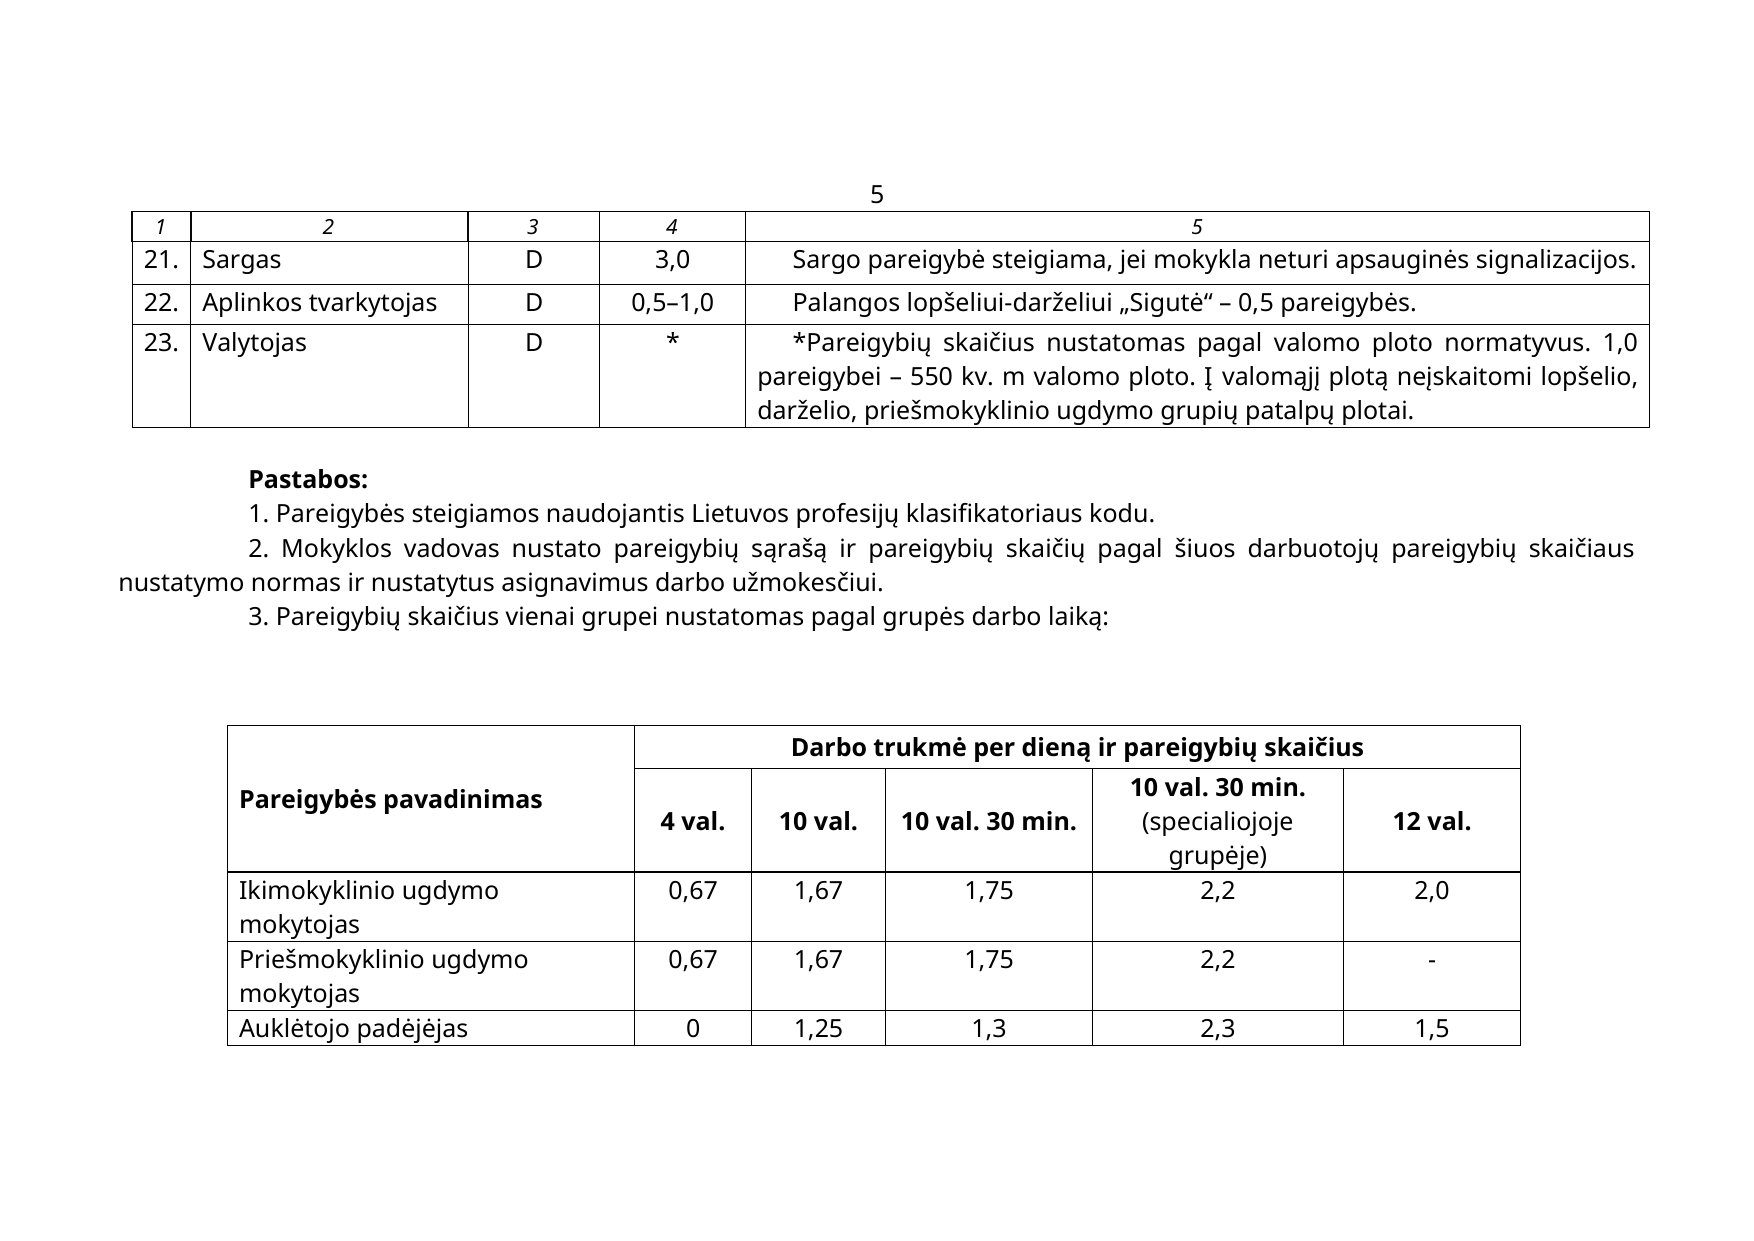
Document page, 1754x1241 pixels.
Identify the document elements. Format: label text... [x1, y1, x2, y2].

table_cell 0,67 [635, 873, 751, 941]
table_cell 2,0 [1344, 873, 1520, 941]
table_cell 0,67 [635, 942, 751, 1010]
table_cell *Pareigybių skaičius nustatomas pagal valomo ploto normatyvus. 1,0 pareigybei – 550 kv. m valomo ploto. Į valomąjį plotą neįskaitomi lopšelio, darželio, priešmokyklinio ugdymo grupių patalpų plotai. [746, 325, 1649, 427]
table_cell Palangos lopšeliui-darželiui „Sigutė“ – 0,5 pareigybės. [746, 285, 1649, 324]
table_cell 12 val. [1344, 769, 1520, 871]
table_cell 1,25 [752, 1011, 885, 1045]
table_cell - [1344, 942, 1520, 1010]
table_cell 2,2 [1093, 942, 1343, 1010]
table_header Pareigybės pavadinimas [228, 726, 634, 871]
table_cell Aplinkos tvarkytojas [191, 285, 468, 324]
table_cell 10 val. [752, 769, 885, 871]
table_cell Priešmokyklinio ugdymo mokytojas [228, 942, 634, 1010]
table_cell 0,5–1,0 [600, 285, 745, 324]
table_cell 1,75 [886, 873, 1092, 941]
table_cell 2,2 [1093, 873, 1343, 941]
table_cell 10 val. 30 min. [886, 769, 1092, 871]
table_cell D [469, 242, 599, 284]
table_cell * [600, 325, 745, 427]
table_cell 22. [133, 285, 190, 324]
table_cell 10 val. 30 min. (specialiojoje grupėje) [1093, 769, 1343, 871]
table_cell D [469, 325, 599, 427]
table_cell 2,3 [1093, 1011, 1343, 1045]
table_cell 1,67 [752, 942, 885, 1010]
table_cell 23. [133, 325, 190, 427]
text 3. Pareigybių skaičius vienai grupei nustatomas pagal grupės darbo laiką: [118, 598, 1636, 632]
table_cell 21. [133, 242, 190, 284]
table_cell Sargo pareigybė steigiama, jei mokykla neturi apsauginės signalizacijos. [746, 242, 1649, 284]
table_header 1 [133, 212, 190, 241]
table_header 2 [192, 212, 467, 241]
table_cell Valytojas [191, 325, 468, 427]
table_cell 1,5 [1344, 1011, 1520, 1045]
text Pastabos: [118, 462, 1636, 496]
text 1. Pareigybės steigiamos naudojantis Lietuvos profesijų klasifikatoriaus kodu. [118, 496, 1636, 530]
table_cell 0 [635, 1011, 751, 1045]
table_cell Sargas [191, 242, 468, 284]
table_cell 1,67 [752, 873, 885, 941]
table_cell Ikimokyklinio ugdymo mokytojas [228, 873, 634, 941]
table_header 4 [600, 212, 745, 241]
table_cell 3,0 [600, 242, 745, 284]
table_cell 4 val. [635, 769, 751, 871]
text 2. Mokyklos vadovas nustato pareigybių sąrašą ir pareigybių skaičių pagal šiuos darbuotojų pareigybių skaičiaus nustatymo normas ir nustatytus asignavimus darbo užmokesčiui. [118, 530, 1636, 598]
table_header 5 [746, 212, 1649, 241]
table_header Darbo trukmė per dieną ir pareigybių skaičius [635, 726, 1520, 768]
table_cell D [469, 285, 599, 324]
table_header 3 [469, 212, 599, 241]
table_cell 1,75 [886, 942, 1092, 1010]
table_cell Auklėtojo padėjėjas [228, 1011, 634, 1045]
table_cell 1,3 [886, 1011, 1092, 1045]
